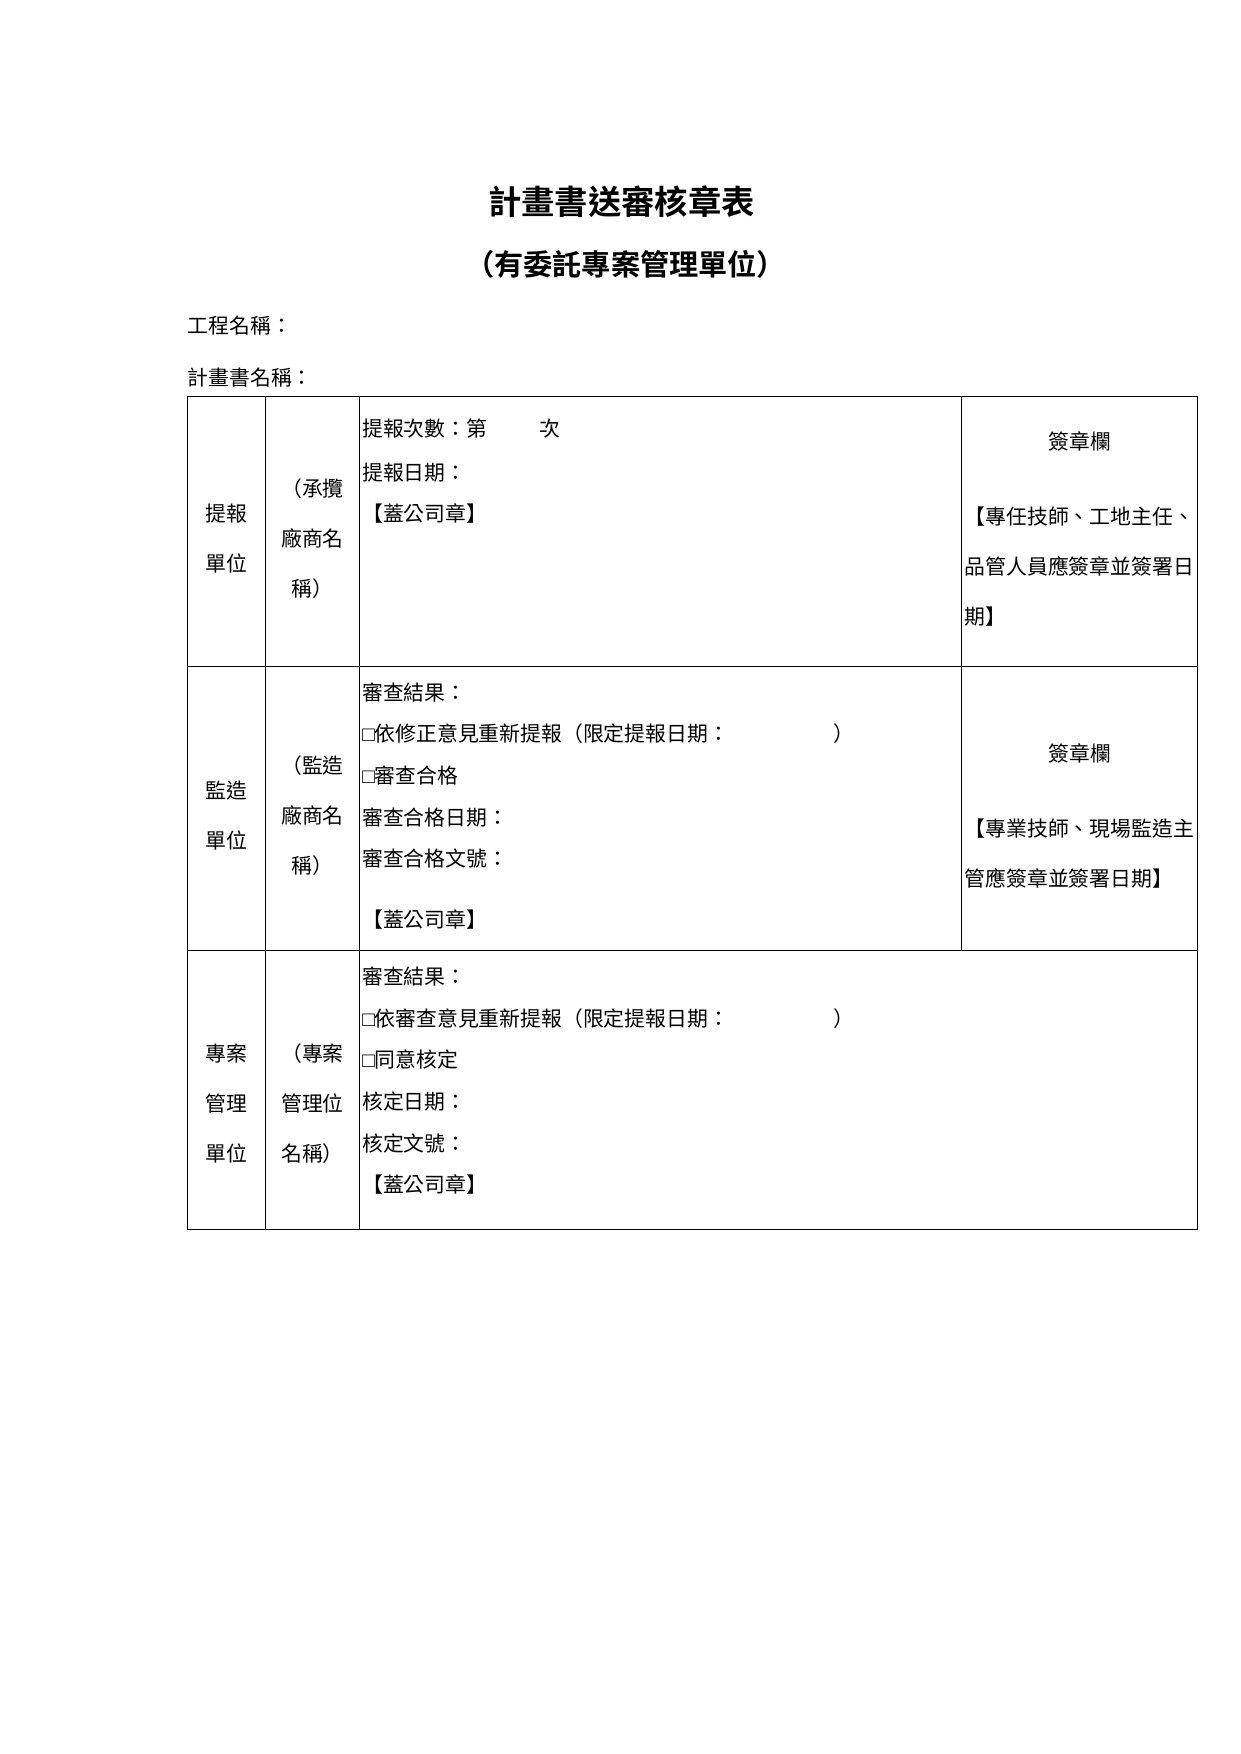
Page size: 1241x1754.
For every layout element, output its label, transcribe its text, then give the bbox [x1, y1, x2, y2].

text 計畫書名稱： [187, 346, 1053, 396]
table_cell 審查結果： □依審查意見重新提報（限定提報日期： ） □同意核定 核定日期： 核定文號： 【蓋公司章】 [360, 951, 1197, 1228]
table_cell 專案管理單位 [188, 951, 265, 1228]
table_header 提報單位 [188, 397, 265, 666]
table_header 簽章欄 【專任技師、工地主任、品管人員應簽章並簽署日期】 [962, 397, 1197, 666]
table_cell 監造單位 [188, 667, 265, 950]
text 計畫書送審核章表 [187, 158, 1053, 221]
table_header 提報次數：第 次 提報日期： 【蓋公司章】 [360, 397, 961, 666]
table_header （承攬廠商名稱） [266, 397, 359, 666]
table_cell （專案管理位名稱） [266, 951, 359, 1228]
table_cell 簽章欄 【專業技師、現場監造主管應簽章並簽署日期】 [962, 667, 1197, 950]
table_cell 審查結果： □依修正意見重新提報（限定提報日期： ） □審查合格 審查合格日期： 審查合格文號： 【蓋公司章】 [360, 667, 961, 950]
table_cell （監造廠商名稱） [266, 667, 359, 950]
text （有委託專案管理單位） [187, 221, 1053, 283]
text 工程名稱： [187, 283, 1053, 346]
